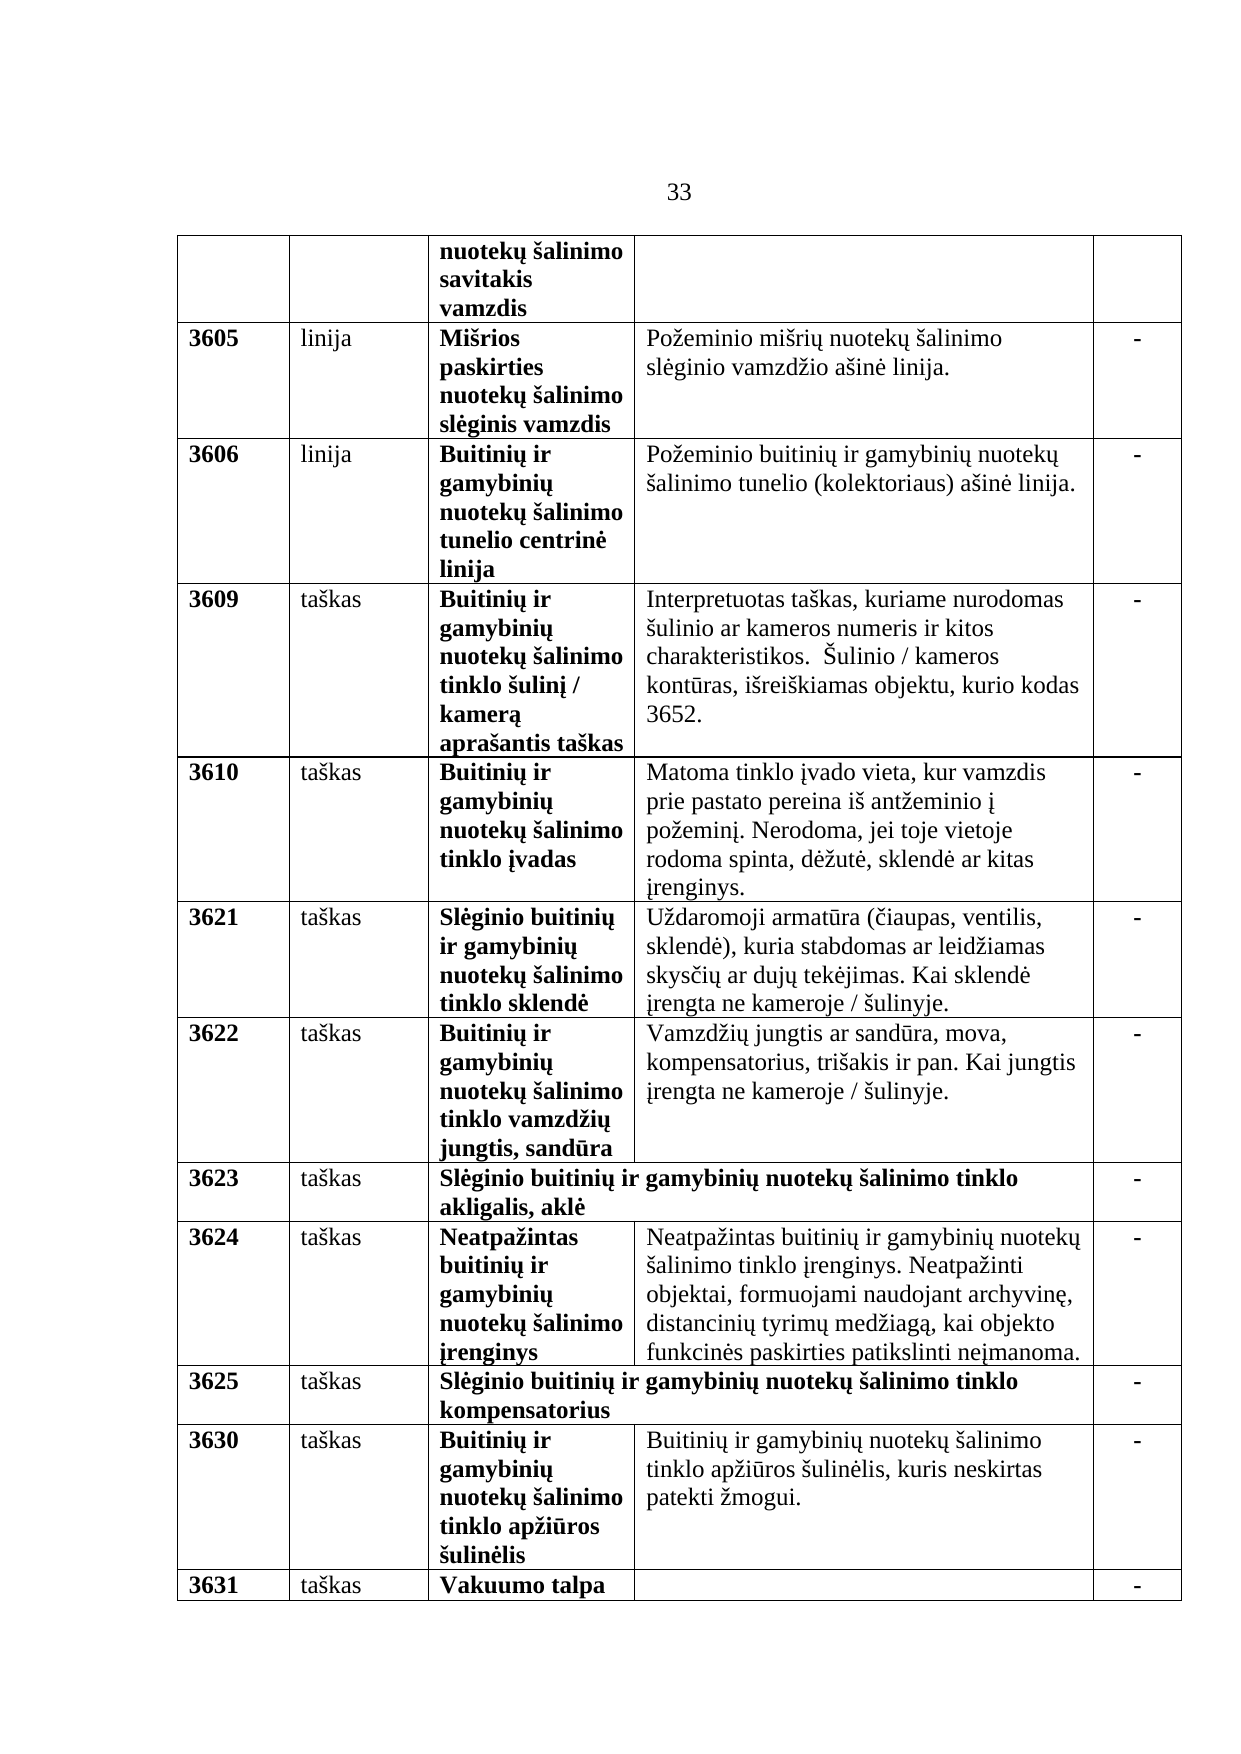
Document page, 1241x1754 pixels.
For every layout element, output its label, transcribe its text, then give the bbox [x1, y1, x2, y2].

table_cell Mišrios paskirties nuotekų šalinimo slėginis vamzdis [429, 323, 634, 438]
table_cell taškas [290, 1018, 428, 1162]
table_cell 3605 [178, 323, 289, 438]
table_cell - [1094, 323, 1181, 438]
table_cell Neatpažintas buitinių ir gamybinių nuotekų šalinimo įrenginys [429, 1222, 634, 1365]
table_cell Interpretuotas taškas, kuriame nurodomas šulinio ar kameros numeris ir kitos charakteristikos. Šulinio / kameros kontūras, išreiškiamas objektu, kurio kodas 3652. [635, 584, 1093, 756]
table_cell - [1094, 902, 1181, 1017]
table_cell - [1094, 1163, 1181, 1221]
table_cell - [1094, 1222, 1181, 1365]
table_cell 3610 [178, 758, 289, 901]
table_cell Uždaromoji armatūra (čiaupas, ventilis, sklendė), kuria stabdomas ar leidžiamas skysčių ar dujų tekėjimas. Kai sklendė įrengta ne kameroje / šulinyje. [635, 902, 1093, 1017]
table_cell taškas [290, 1425, 428, 1569]
table_cell Buitinių ir gamybinių nuotekų šalinimo tunelio centrinė linija [429, 439, 634, 583]
table_cell Požeminio mišrių nuotekų šalinimo slėginio vamzdžio ašinė linija. [635, 323, 1093, 438]
table_cell 3630 [178, 1425, 289, 1569]
table_cell taškas [290, 1163, 428, 1221]
table_cell 3622 [178, 1018, 289, 1162]
table_cell - [1094, 1018, 1181, 1162]
table_cell - [1094, 1570, 1181, 1600]
table_cell 3606 [178, 439, 289, 583]
table_cell - [1094, 584, 1181, 756]
table_cell [290, 236, 428, 322]
table_cell Slėginio buitinių ir gamybinių nuotekų šalinimo tinklo kompensatorius [429, 1366, 1093, 1424]
table_cell - [1094, 1366, 1181, 1424]
table_cell Buitinių ir gamybinių nuotekų šalinimo tinklo vamzdžių jungtis, sandūra [429, 1018, 634, 1162]
table_cell taškas [290, 1570, 428, 1600]
table_cell 3609 [178, 584, 289, 756]
table_cell taškas [290, 758, 428, 901]
table_cell - [1094, 1425, 1181, 1569]
table_cell 3624 [178, 1222, 289, 1365]
table_cell [178, 236, 289, 322]
table_cell Vakuumo talpa [429, 1570, 634, 1600]
table_cell taškas [290, 1222, 428, 1365]
table_cell [635, 1570, 1093, 1600]
table_cell Matoma tinklo įvado vieta, kur vamzdis prie pastato pereina iš antžeminio į požeminį. Nerodoma, jei toje vietoje rodoma spinta, dėžutė, sklendė ar kitas įrenginys. [635, 758, 1093, 901]
table_cell Buitinių ir gamybinių nuotekų šalinimo tinklo šulinį / kamerą aprašantis taškas [429, 584, 634, 756]
table_cell 3625 [178, 1366, 289, 1424]
table_cell Buitinių ir gamybinių nuotekų šalinimo tinklo apžiūros šulinėlis, kuris neskirtas patekti žmogui. [635, 1425, 1093, 1569]
table_cell 3631 [178, 1570, 289, 1600]
table_cell nuotekų šalinimo savitakis vamzdis [429, 236, 634, 322]
table_cell taškas [290, 1366, 428, 1424]
table_cell - [1094, 439, 1181, 583]
table_cell Vamzdžių jungtis ar sandūra, mova, kompensatorius, trišakis ir pan. Kai jungtis įrengta ne kameroje / šulinyje. [635, 1018, 1093, 1162]
table_cell 3621 [178, 902, 289, 1017]
table_cell linija [290, 323, 428, 438]
table_cell Požeminio buitinių ir gamybinių nuotekų šalinimo tunelio (kolektoriaus) ašinė linija. [635, 439, 1093, 583]
table_cell 3623 [178, 1163, 289, 1221]
table_cell [635, 236, 1093, 322]
table_cell taškas [290, 902, 428, 1017]
table_cell Neatpažintas buitinių ir gamybinių nuotekų šalinimo tinklo įrenginys. Neatpažinti objektai, formuojami naudojant archyvinę, distancinių tyrimų medžiagą, kai objekto funkcinės paskirties patikslinti neįmanoma. [635, 1222, 1093, 1365]
table_cell Slėginio buitinių ir gamybinių nuotekų šalinimo tinklo sklendė [429, 902, 634, 1017]
table_cell Buitinių ir gamybinių nuotekų šalinimo tinklo apžiūros šulinėlis [429, 1425, 634, 1569]
table_cell - [1094, 236, 1181, 322]
table_cell Buitinių ir gamybinių nuotekų šalinimo tinklo įvadas [429, 758, 634, 901]
table_cell taškas [290, 584, 428, 756]
table_cell Slėginio buitinių ir gamybinių nuotekų šalinimo tinklo akligalis, aklė [429, 1163, 1093, 1221]
table_cell linija [290, 439, 428, 583]
table_cell - [1094, 758, 1181, 901]
